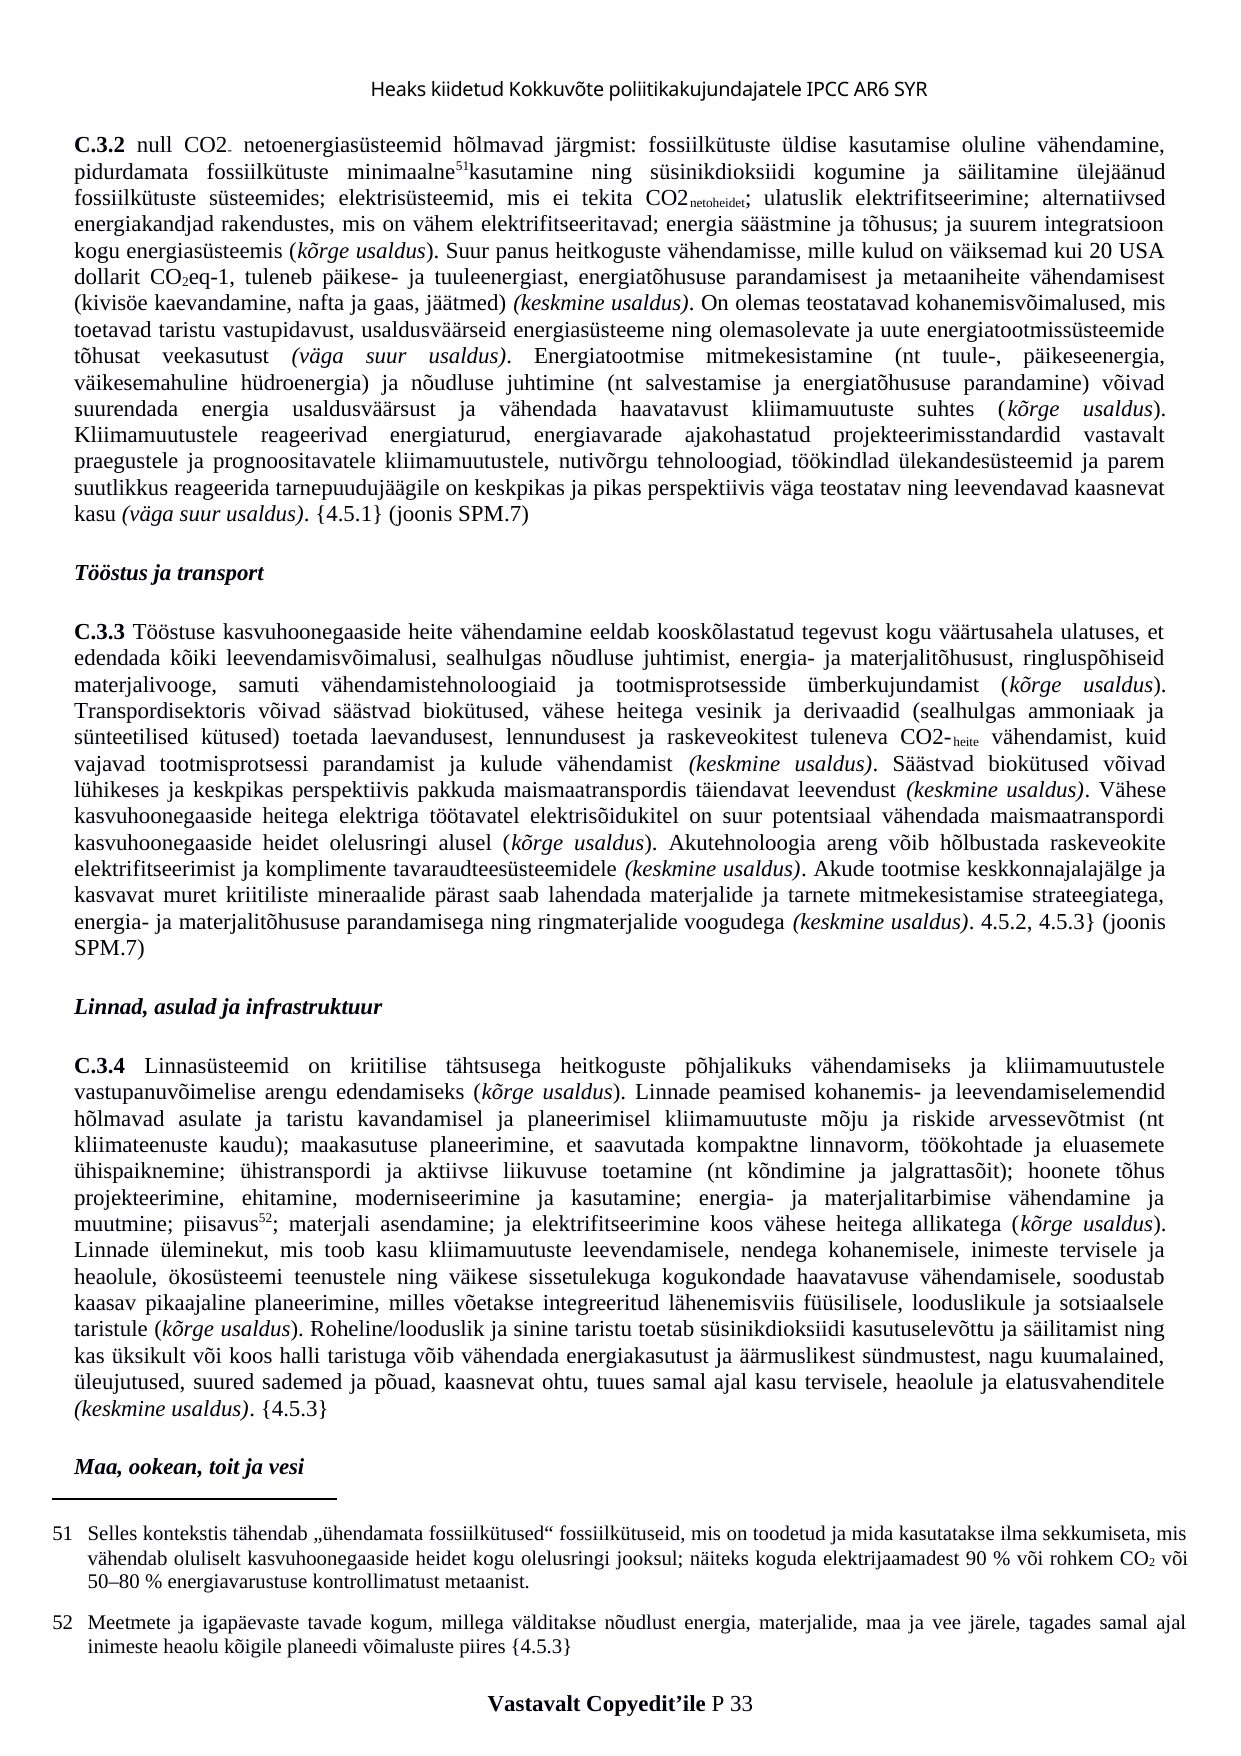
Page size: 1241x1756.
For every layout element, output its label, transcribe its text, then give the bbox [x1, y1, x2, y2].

text Maa, ookean, toit ja vesi [74, 1453, 1166, 1480]
text C.3.3 Tööstuse kasvuhoonegaaside heite vähendamine eeldab kooskõlastatud tegevust kogu väärtusahela ulatuses, et edendada kõiki leevendamisvõimalusi, sealhulgas nõudluse juhtimist, energia- ja materjalitõhusust, ringluspõhiseid materjalivooge, samuti vähendamistehnoloogiaid ja tootmisprotsesside ümberkujundamist (kõrge usaldus). Transpordisektoris võivad säästvad biokütused, vähese heitega vesinik ja derivaadid (sealhulgas ammoniaak ja sünteetilised kütused) toetada laevandusest, lennundusest ja raskeveokitest tuleneva CO2-heite vähendamist, kuid vajavad tootmisprotsessi parandamist ja kulude vähendamist (keskmine usaldus). Säästvad biokütused võivad lühikeses ja keskpikas perspektiivis pakkuda maismaatranspordis täiendavat leevendust (keskmine usaldus). Vähese kasvuhoonegaaside heitega elektriga töötavatel elektrisõidukitel on suur potentsiaal vähendada maismaatranspordi kasvuhoonegaaside heidet olelusringi alusel (kõrge usaldus). Akutehnoloogia areng võib hõlbustada raskeveokite elektrifitseerimist ja komplimente tavaraudteesüsteemidele (keskmine usaldus). Akude tootmise keskkonnajalajälge ja kasvavat muret kriitiliste mineraalide pärast saab lahendada materjalide ja tarnete mitmekesistamise strateegiatega, energia- ja materjalitõhususe parandamisega ning ringmaterjalide voogudega (keskmine usaldus). 4.5.2, 4.5.3} (joonis SPM.7) [74, 618, 1166, 961]
text C.3.4 Linnasüsteemid on kriitilise tähtsusega heitkoguste põhjalikuks vähendamiseks ja kliimamuutustele vastupanuvõimelise arengu edendamiseks (kõrge usaldus). Linnade peamised kohanemis- ja leevendamiselemendid hõlmavad asulate ja taristu kavandamisel ja planeerimisel kliimamuutuste mõju ja riskide arvessevõtmist (nt kliimateenuste kaudu); maakasutuse planeerimine, et saavutada kompaktne linnavorm, töökohtade ja eluasemete ühispaiknemine; ühistranspordi ja aktiivse liikuvuse toetamine (nt kõndimine ja jalgrattasõit); hoonete tõhus projekteerimine, ehitamine, moderniseerimine ja kasutamine; energia- ja materjalitarbimise vähendamine ja muutmine; piisavus; materjali asendamine; ja elektrifitseerimine koos vähese heitega allikatega (kõrge usaldus). Linnade üleminekut, mis toob kasu kliimamuutuste leevendamisele, nendega kohanemisele, inimeste tervisele ja heaolule, ökosüsteemi teenustele ning väikese sissetulekuga kogukondade haavatavuse vähendamisele, soodustab kaasav pikaajaline planeerimine, milles võetakse integreeritud lähenemisviis füüsilisele, looduslikule ja sotsiaalsele taristule (kõrge usaldus). Roheline/looduslik ja sinine taristu toetab süsinikdioksiidi kasutuselevõttu ja säilitamist ning kas üksikult või koos halli taristuga võib vähendada energiakasutust ja äärmuslikest sündmustest, nagu kuumalained, üleujutused, suured sademed ja põuad, kaasnevat ohtu, tuues samal ajal kasu tervisele, heaolule ja elatusvahenditele (keskmine usaldus). {4.5.3} [74, 1052, 1166, 1421]
text Meetmete ja igapäevaste tavade kogum, millega välditakse nõudlust energia, materjalide, maa ja vee järele, tagades samal ajal inimeste heaolu kõigile planeedi võimaluste piires {4.5.3} [52, 1610, 1188, 1658]
text Selles kontekstis tähendab „ühendamata fossiilkütused“ fossiilkütuseid, mis on toodetud ja mida kasutatakse ilma sekkumiseta, mis vähendab oluliselt kasvuhoonegaaside heidet kogu olelusringi jooksul; näiteks koguda elektrijaamadest 90 % või rohkem CO2 või 50–80 % energiavarustuse kontrollimatust metaanist. [52, 1521, 1188, 1593]
text Tööstus ja transport [74, 559, 1166, 586]
text C.3.2 null CO2- netoenergiasüsteemid hõlmavad järgmist: fossiilkütuste üldise kasutamise oluline vähendamine, pidurdamata fossiilkütuste minimaalnekasutamine ning süsinikdioksiidi kogumine ja säilitamine ülejäänud fossiilkütuste süsteemides; elektrisüsteemid, mis ei tekita CO2netoheidet; ulatuslik elektrifitseerimine; alternatiivsed energiakandjad rakendustes, mis on vähem elektrifitseeritavad; energia säästmine ja tõhusus; ja suurem integratsioon kogu energiasüsteemis (kõrge usaldus). Suur panus heitkoguste vähendamisse, mille kulud on väiksemad kui 20 USA dollarit CO2eq-1, tuleneb päikese- ja tuuleenergiast, energiatõhususe parandamisest ja metaaniheite vähendamisest (kivisöe kaevandamine, nafta ja gaas, jäätmed) (keskmine usaldus). On olemas teostatavad kohanemisvõimalused, mis toetavad taristu vastupidavust, usaldusväärseid energiasüsteeme ning olemasolevate ja uute energiatootmissüsteemide tõhusat veekasutust (väga suur usaldus). Energiatootmise mitmekesistamine (nt tuule-, päikeseenergia, väikesemahuline hüdroenergia) ja nõudluse juhtimine (nt salvestamise ja energiatõhususe parandamine) võivad suurendada energia usaldusväärsust ja vähendada haavatavust kliimamuutuste suhtes (kõrge usaldus). Kliimamuutustele reageerivad energiaturud, energiavarade ajakohastatud projekteerimisstandardid vastavalt praegustele ja prognoositavatele kliimamuutustele, nutivõrgu tehnoloogiad, töökindlad ülekandesüsteemid ja parem suutlikkus reageerida tarnepuudujäägile on keskpikas ja pikas perspektiivis väga teostatav ning leevendavad kaasnevat kasu (väga suur usaldus). {4.5.1} (joonis SPM.7) [74, 131, 1166, 527]
text Linnad, asulad ja infrastruktuur [74, 993, 1166, 1019]
